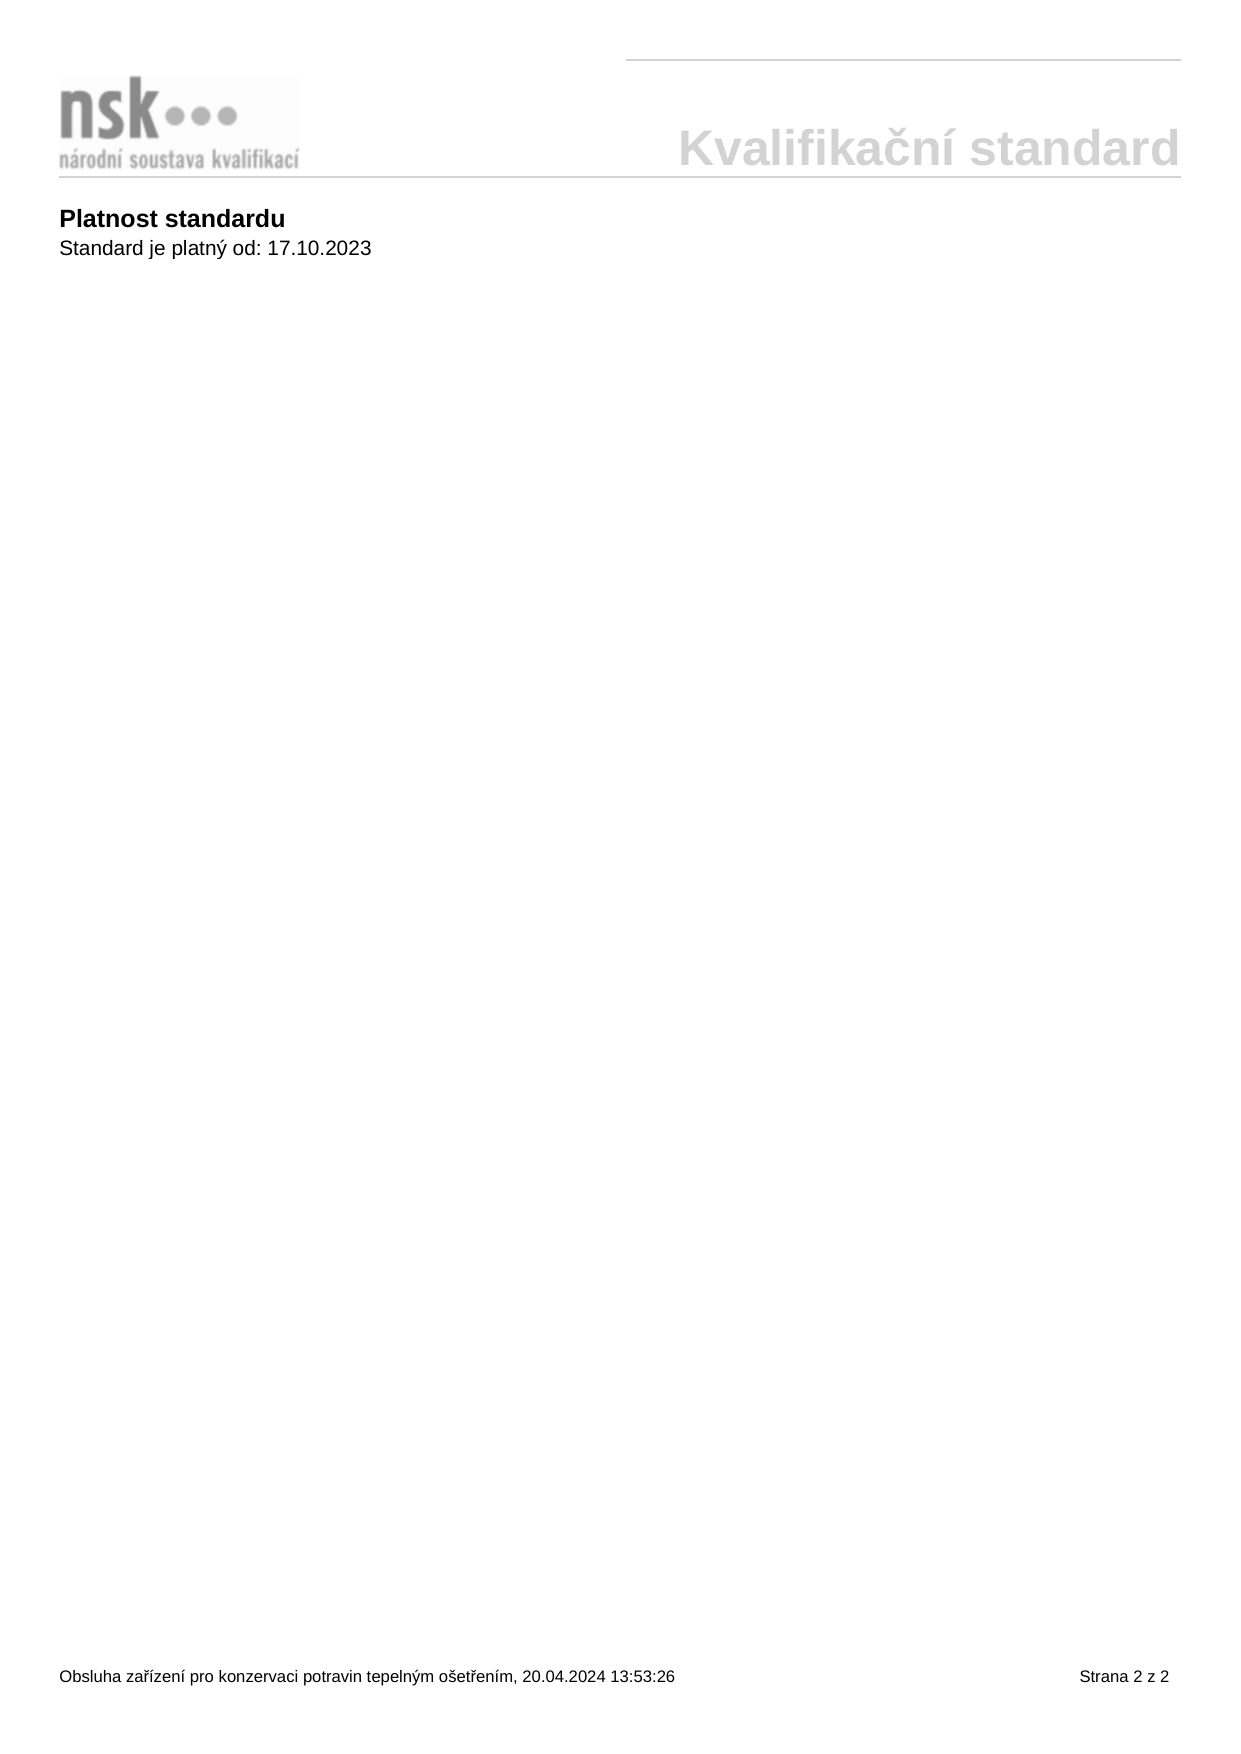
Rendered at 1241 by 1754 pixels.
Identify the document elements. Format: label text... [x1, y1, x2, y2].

table_cell [626, 859, 862, 1159]
table_cell [484, 559, 620, 859]
table_cell [1169, 1658, 1181, 1694]
table_cell [620, 559, 626, 859]
table_cell [1169, 559, 1181, 859]
table_cell [1093, 859, 1169, 1159]
table_cell [484, 259, 620, 559]
table_cell [862, 559, 1093, 859]
table_cell [59, 178, 1181, 194]
table_cell [1093, 1409, 1169, 1658]
table_cell [626, 1409, 862, 1658]
table_cell [1169, 859, 1181, 1159]
table_cell [620, 1409, 626, 1658]
table_cell [1093, 1159, 1169, 1409]
table_cell [59, 1409, 483, 1658]
table_cell [59, 1159, 483, 1409]
table_cell [484, 171, 620, 176]
table_cell [862, 194, 1093, 200]
table_cell Kvalifikační standard [626, 61, 1181, 176]
table_cell [862, 1409, 1093, 1658]
table_cell [620, 859, 626, 1159]
table_cell [59, 859, 483, 1159]
table_cell [620, 1159, 626, 1409]
table_cell Strana 2 z 2 [862, 1658, 1169, 1694]
table_cell [1093, 559, 1169, 859]
table_cell [484, 194, 620, 200]
table_cell [1169, 1409, 1181, 1658]
table_cell [626, 1159, 862, 1409]
table_cell [484, 859, 620, 1159]
table_cell [620, 259, 626, 559]
table_cell [59, 171, 483, 176]
table_cell [862, 1159, 1093, 1409]
table_cell [1093, 259, 1169, 559]
picture [58, 59, 621, 171]
table_cell [59, 259, 483, 559]
table_cell Platnost standardu [59, 200, 1181, 236]
table_cell [862, 859, 1093, 1159]
table_cell [484, 1159, 620, 1409]
table_cell [626, 194, 862, 200]
table_cell [621, 59, 626, 170]
table_cell [1169, 194, 1181, 200]
table_cell [1169, 1159, 1181, 1409]
table_cell [1093, 194, 1169, 200]
table_cell [59, 194, 483, 200]
table_cell [626, 559, 862, 859]
table_cell [484, 1409, 620, 1658]
table_cell [59, 559, 483, 859]
table_cell Obsluha zařízení pro konzervaci potravin tepelným ošetřením, 20.04.2024 13:53:26 [59, 1658, 862, 1694]
table_cell Standard je platný od: 17.10.2023 [59, 236, 1181, 259]
table_cell [862, 259, 1093, 559]
table_cell [626, 259, 862, 559]
table_cell [1169, 259, 1181, 559]
